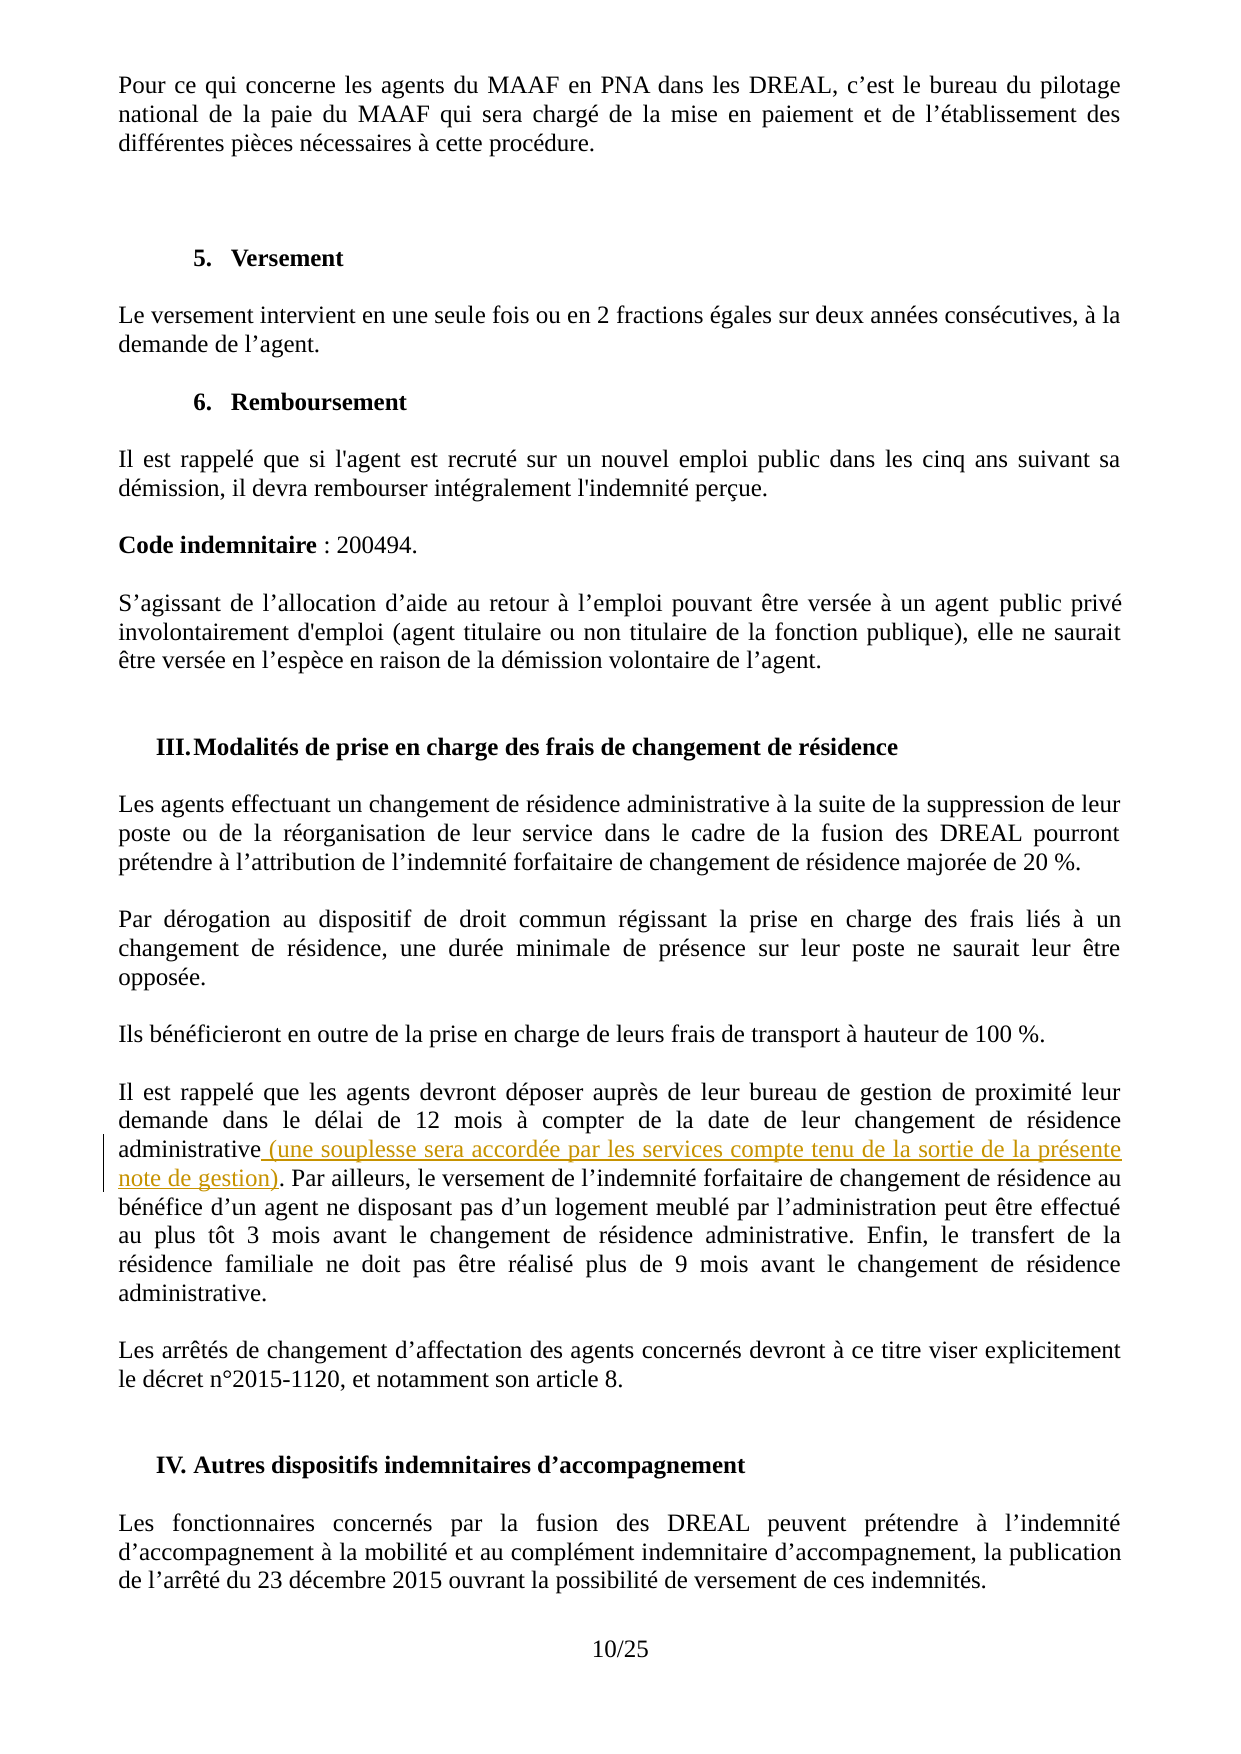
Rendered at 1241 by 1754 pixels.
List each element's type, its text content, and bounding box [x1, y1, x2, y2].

text Il est rappelé que si l'agent est recruté sur un nouvel emploi public dans les cinq ans suivant sa démission, il devra rembourser intégralement l'indemnité perçue. [118, 444, 1122, 502]
text Le versement intervient en une seule fois ou en 2 fractions égales sur deux années consécutives, à la demande de l’agent. [118, 300, 1122, 358]
text Par dérogation au dispositif de droit commun régissant la prise en charge des frais liés à un changement de résidence, une durée minimale de présence sur leur poste ne saurait leur être opposée. [118, 904, 1122, 990]
text Ils bénéficieront en outre de la prise en charge de leurs frais de transport à hauteur de 100 %. [118, 1019, 1122, 1048]
text Les agents effectuant un changement de résidence administrative à la suite de la suppression de leur poste ou de la réorganisation de leur service dans le cadre de la fusion des DREAL pourront prétendre à l’attribution de l’indemnité forfaitaire de changement de résidence majorée de 20 %. [118, 789, 1122, 875]
text Les fonctionnaires concernés par la fusion des DREAL peuvent prétendre à l’indemnité d’accompagnement à la mobilité et au complément indemnitaire d’accompagnement, la publication de l’arrêté du 23 décembre 2015 ouvrant la possibilité de versement de ces indemnités. [118, 1508, 1122, 1594]
text Pour ce qui concerne les agents du MAAF en PNA dans les DREAL, c’est le bureau du pilotage national de la paie du MAAF qui sera chargé de la mise en paiement et de l’établissement des différentes pièces nécessaires à cette procédure. [118, 70, 1122, 157]
list Modalités de prise en charge des frais de changement de résidence [156, 732, 1122, 760]
text S’agissant de l’allocation d’aide au retour à l’emploi pouvant être versée à un agent public privé involontairement d'emploi (agent titulaire ou non titulaire de la fonction publique), elle ne saurait être versée en l’espèce en raison de la démission volontaire de l’agent. [118, 588, 1122, 674]
list Autres dispositifs indemnitaires d’accompagnement [156, 1450, 1122, 1479]
list Versement [193, 243, 1122, 272]
text Les arrêtés de changement d’affectation des agents concernés devront à ce titre viser explicitement le décret n°2015-1120, et notamment son article 8. [118, 1335, 1122, 1393]
text Il est rappelé que les agents devront déposer auprès de leur bureau de gestion de proximité leur demande dans le délai de 12 mois à compter de la date de leur changement de résidence administrative (une souplesse sera accordée par les services compte tenu de la sortie de la présente note de gestion). Par ailleurs, le versement de l’indemnité forfaitaire de changement de résidence au bénéfice d’un agent ne disposant pas d’un logement meublé par l’administration peut être effectué au plus tôt 3 mois avant le changement de résidence administrative. Enfin, le transfert de la résidence familiale ne doit pas être réalisé plus de 9 mois avant le changement de résidence administrative. [118, 1077, 1122, 1307]
list Remboursement [193, 387, 1122, 415]
text Code indemnitaire : 200494. [118, 530, 1122, 559]
